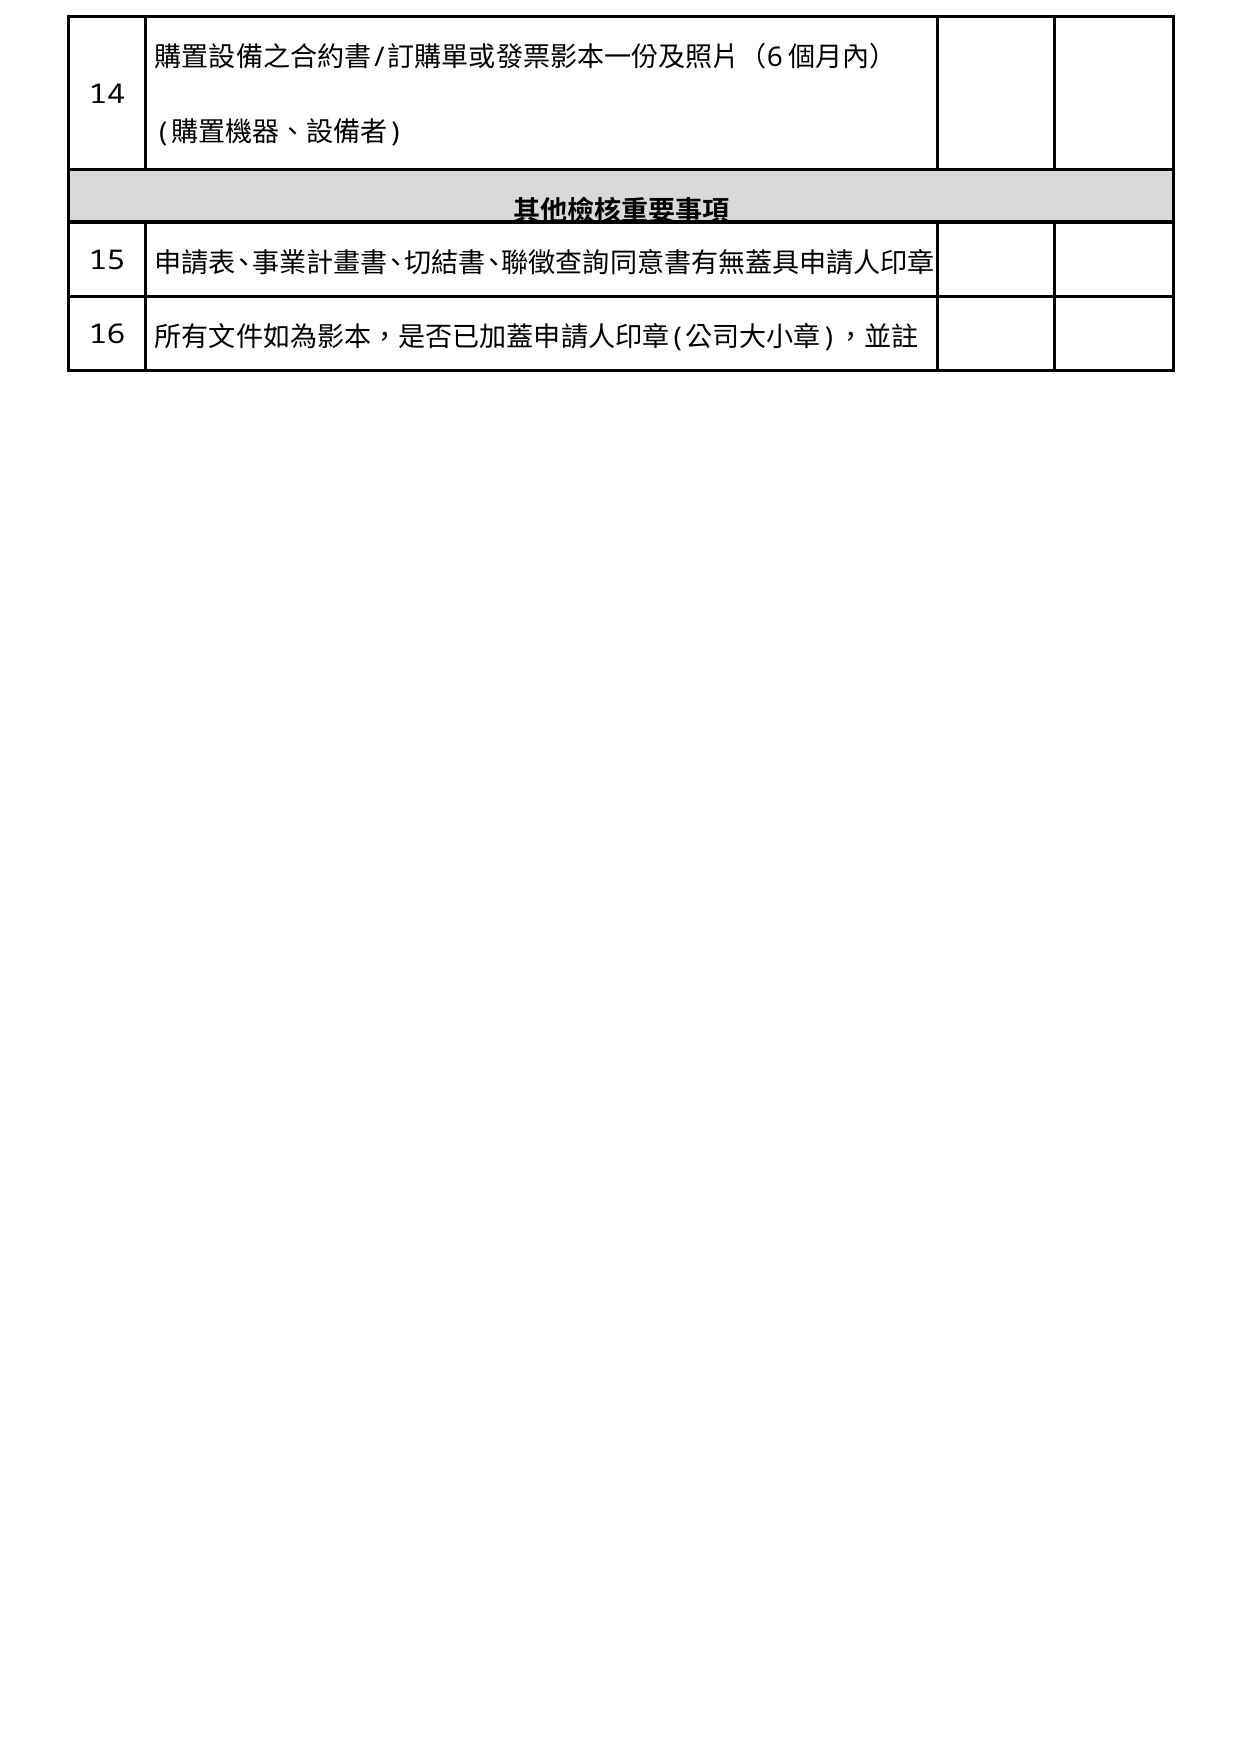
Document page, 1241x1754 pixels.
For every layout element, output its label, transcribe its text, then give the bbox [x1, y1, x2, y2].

table_cell [939, 224, 1053, 294]
table_cell 16 [70, 298, 144, 369]
table_cell 所有文件如為影本，是否已加蓋申請人印章(公司大小章)，並註明「與正本相符」? [147, 298, 936, 369]
table_cell 14 [70, 18, 144, 168]
table_cell [1056, 298, 1172, 369]
table_cell 15 [70, 224, 144, 294]
table_cell [1056, 224, 1172, 294]
table_cell [939, 298, 1053, 369]
table_cell 申請表、事業計畫書、切結書、聯徵查詢同意書有無蓋具申請人印章 [147, 224, 936, 294]
table_cell [1056, 18, 1172, 168]
table_cell [939, 18, 1053, 168]
table_cell 購置設備之合約書/訂購單或發票影本一份及照片（6個月內）(購置機器、設備者) [147, 18, 936, 168]
table_cell 其他檢核重要事項 [70, 171, 1172, 220]
